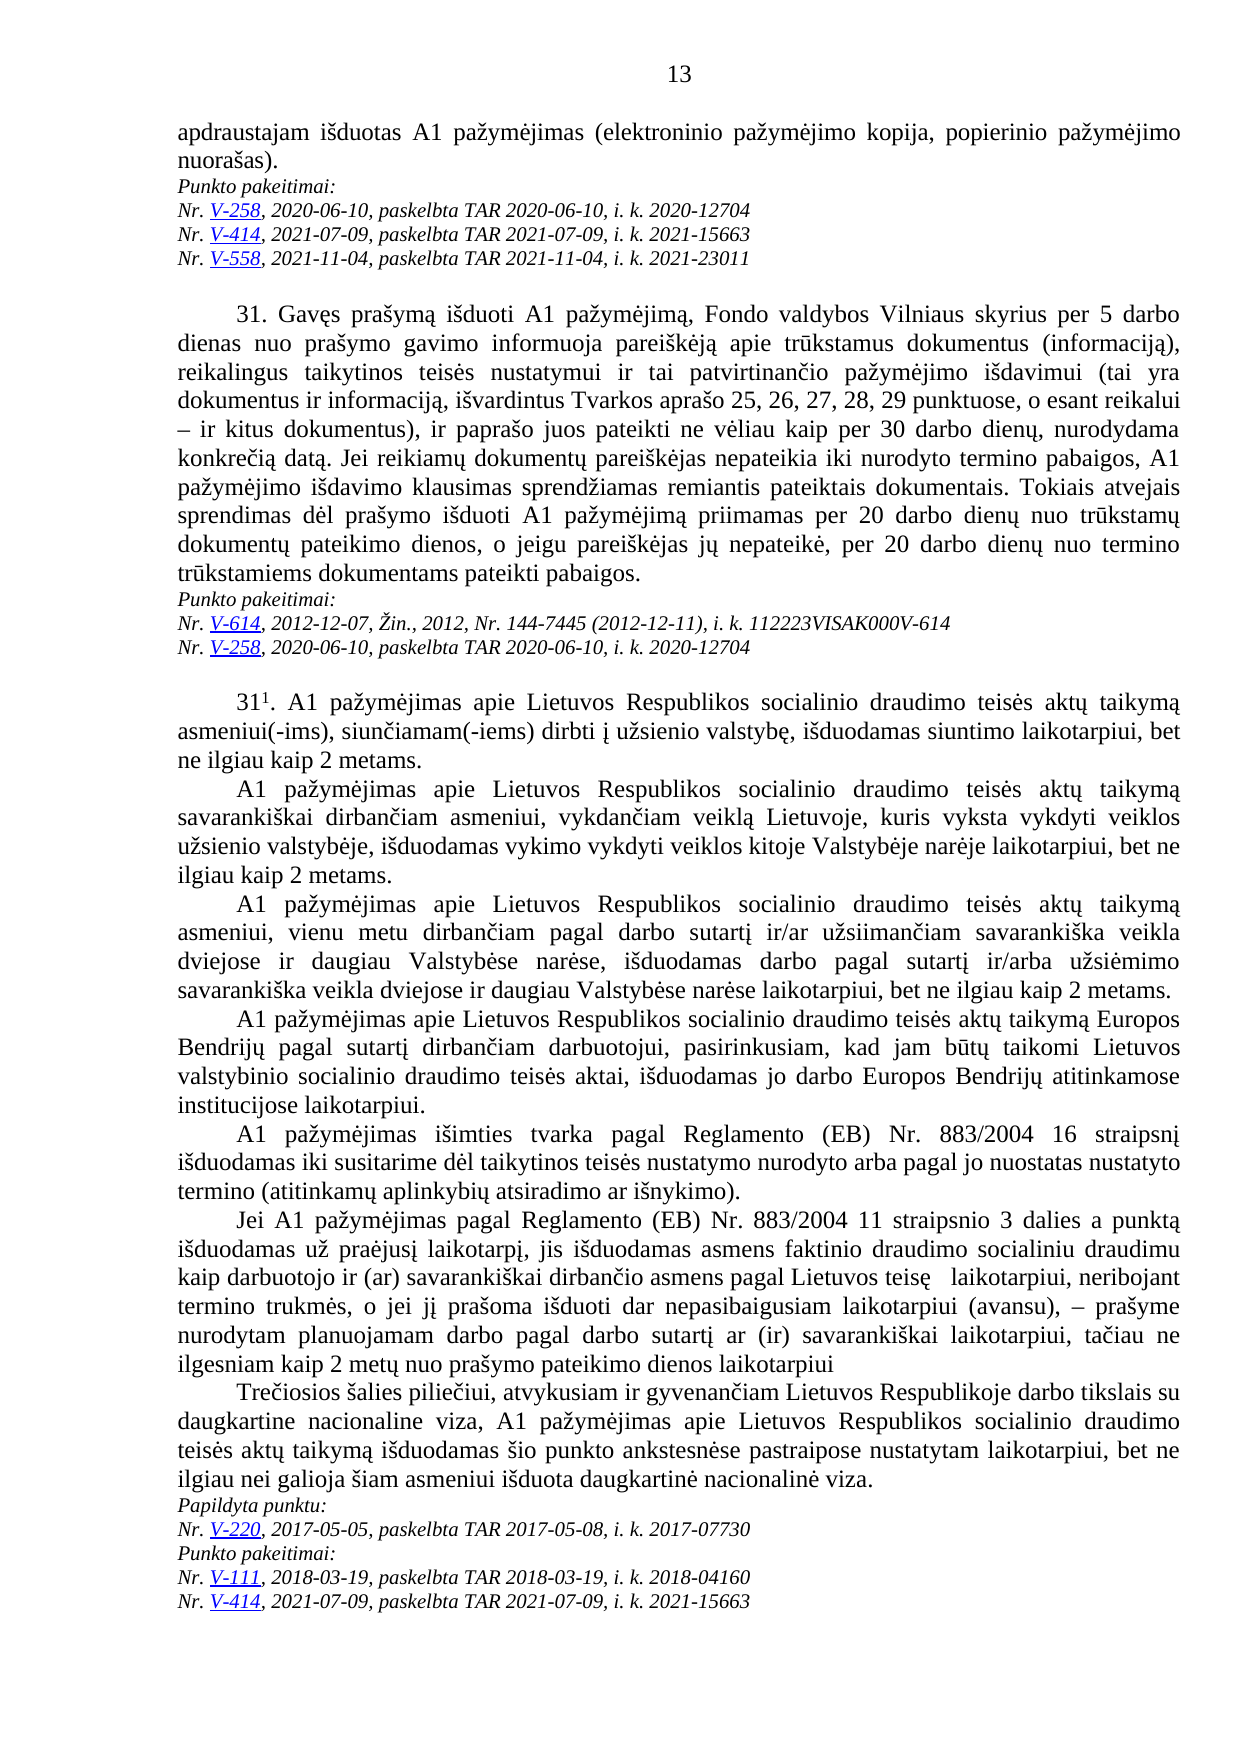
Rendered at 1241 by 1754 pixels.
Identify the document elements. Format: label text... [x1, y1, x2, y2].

text Nr. V-220, 2017-05-05, paskelbta TAR 2017-05-08, i. k. 2017-07730 [177, 1517, 1181, 1541]
text Nr. V-614, 2012-12-07, Žin., 2012, Nr. 144-7445 (2012-12-11), i. k. 112223VISAK000V-614 [177, 611, 1181, 635]
text Punkto pakeitimai: [177, 174, 1181, 198]
text Trečiosios šalies piliečiui, atvykusiam ir gyvenančiam Lietuvos Respublikoje darbo tikslais su daugkartine nacionaline viza, A1 pažymėjimas apie Lietuvos Respublikos socialinio draudimo teisės aktų taikymą išduodamas šio punkto ankstesnėse pastraipose nustatytam laikotarpiui, bet ne ilgiau nei galioja šiam asmeniui išduota daugkartinė nacionalinė viza. [177, 1377, 1181, 1492]
text 311. A1 pažymėjimas apie Lietuvos Respublikos socialinio draudimo teisės aktų taikymą asmeniui(-ims), siunčiamam(-iems) dirbti į užsienio valstybę, išduodamas siuntimo laikotarpiui, bet ne ilgiau kaip 2 metams. [177, 687, 1181, 774]
text apdraustajam išduotas A1 pažymėjimas (elektroninio pažymėjimo kopija, popierinio pažymėjimo nuorašas). [177, 117, 1181, 174]
text Nr. V-258, 2020-06-10, paskelbta TAR 2020-06-10, i. k. 2020-12704 [177, 198, 1181, 222]
text 31. Gavęs prašymą išduoti A1 pažymėjimą, Fondo valdybos Vilniaus skyrius per 5 darbo dienas nuo prašymo gavimo informuoja pareiškėją apie trūkstamus dokumentus (informaciją), reikalingus taikytinos teisės nustatymui ir tai patvirtinančio pažymėjimo išdavimui (tai yra dokumentus ir informaciją, išvardintus Tvarkos aprašo 25, 26, 27, 28, 29 punktuose, o esant reikalui – ir kitus dokumentus), ir paprašo juos pateikti ne vėliau kaip per 30 darbo dienų, nurodydama konkrečią datą. Jei reikiamų dokumentų pareiškėjas nepateikia iki nurodyto termino pabaigos, A1 pažymėjimo išdavimo klausimas sprendžiamas remiantis pateiktais dokumentais. Tokiais atvejais sprendimas dėl prašymo išduoti A1 pažymėjimą priimamas per 20 darbo dienų nuo trūkstamų dokumentų pateikimo dienos, o jeigu pareiškėjas jų nepateikė, per 20 darbo dienų nuo termino trūkstamiems dokumentams pateikti pabaigos. [177, 299, 1181, 587]
text A1 pažymėjimas apie Lietuvos Respublikos socialinio draudimo teisės aktų taikymą Europos Bendrijų pagal sutartį dirbančiam darbuotojui, pasirinkusiam, kad jam būtų taikomi Lietuvos valstybinio socialinio draudimo teisės aktai, išduodamas jo darbo Europos Bendrijų atitinkamose institucijose laikotarpiui. [177, 1004, 1181, 1119]
text Nr. V-414, 2021-07-09, paskelbta TAR 2021-07-09, i. k. 2021-15663 [177, 222, 1181, 246]
text Nr. V-558, 2021-11-04, paskelbta TAR 2021-11-04, i. k. 2021-23011 [177, 246, 1181, 270]
text Nr. V-258, 2020-06-10, paskelbta TAR 2020-06-10, i. k. 2020-12704 [177, 635, 1181, 659]
text A1 pažymėjimas apie Lietuvos Respublikos socialinio draudimo teisės aktų taikymą asmeniui, vienu metu dirbančiam pagal darbo sutartį ir/ar užsiimančiam savarankiška veikla dviejose ir daugiau Valstybėse narėse, išduodamas darbo pagal sutartį ir/arba užsiėmimo savarankiška veikla dviejose ir daugiau Valstybėse narėse laikotarpiui, bet ne ilgiau kaip 2 metams. [177, 889, 1181, 1004]
text A1 pažymėjimas apie Lietuvos Respublikos socialinio draudimo teisės aktų taikymą savarankiškai dirbančiam asmeniui, vykdančiam veiklą Lietuvoje, kuris vyksta vykdyti veiklos užsienio valstybėje, išduodamas vykimo vykdyti veiklos kitoje Valstybėje narėje laikotarpiui, bet ne ilgiau kaip 2 metams. [177, 774, 1181, 889]
text Punkto pakeitimai: [177, 1541, 1181, 1565]
text Punkto pakeitimai: [177, 587, 1181, 611]
text Nr. V-111, 2018-03-19, paskelbta TAR 2018-03-19, i. k. 2018-04160 [177, 1565, 1181, 1589]
text A1 pažymėjimas išimties tvarka pagal Reglamento (EB) Nr. 883/2004 16 straipsnį išduodamas iki susitarime dėl taikytinos teisės nustatymo nurodyto arba pagal jo nuostatas nustatyto termino (atitinkamų aplinkybių atsiradimo ar išnykimo). [177, 1119, 1181, 1205]
text Jei A1 pažymėjimas pagal Reglamento (EB) Nr. 883/2004 11 straipsnio 3 dalies a punktą išduodamas už praėjusį laikotarpį, jis išduodamas asmens faktinio draudimo socialiniu draudimu kaip darbuotojo ir (ar) savarankiškai dirbančio asmens pagal Lietuvos teisę laikotarpiui, neribojant termino trukmės, o jei jį prašoma išduoti dar nepasibaigusiam laikotarpiui (avansu), – prašyme nurodytam planuojamam darbo pagal darbo sutartį ar (ir) savarankiškai laikotarpiui, tačiau ne ilgesniam kaip 2 metų nuo prašymo pateikimo dienos laikotarpiui [177, 1205, 1181, 1377]
text Papildyta punktu: [177, 1492, 1181, 1517]
text Nr. V-414, 2021-07-09, paskelbta TAR 2021-07-09, i. k. 2021-15663 [177, 1589, 1181, 1613]
